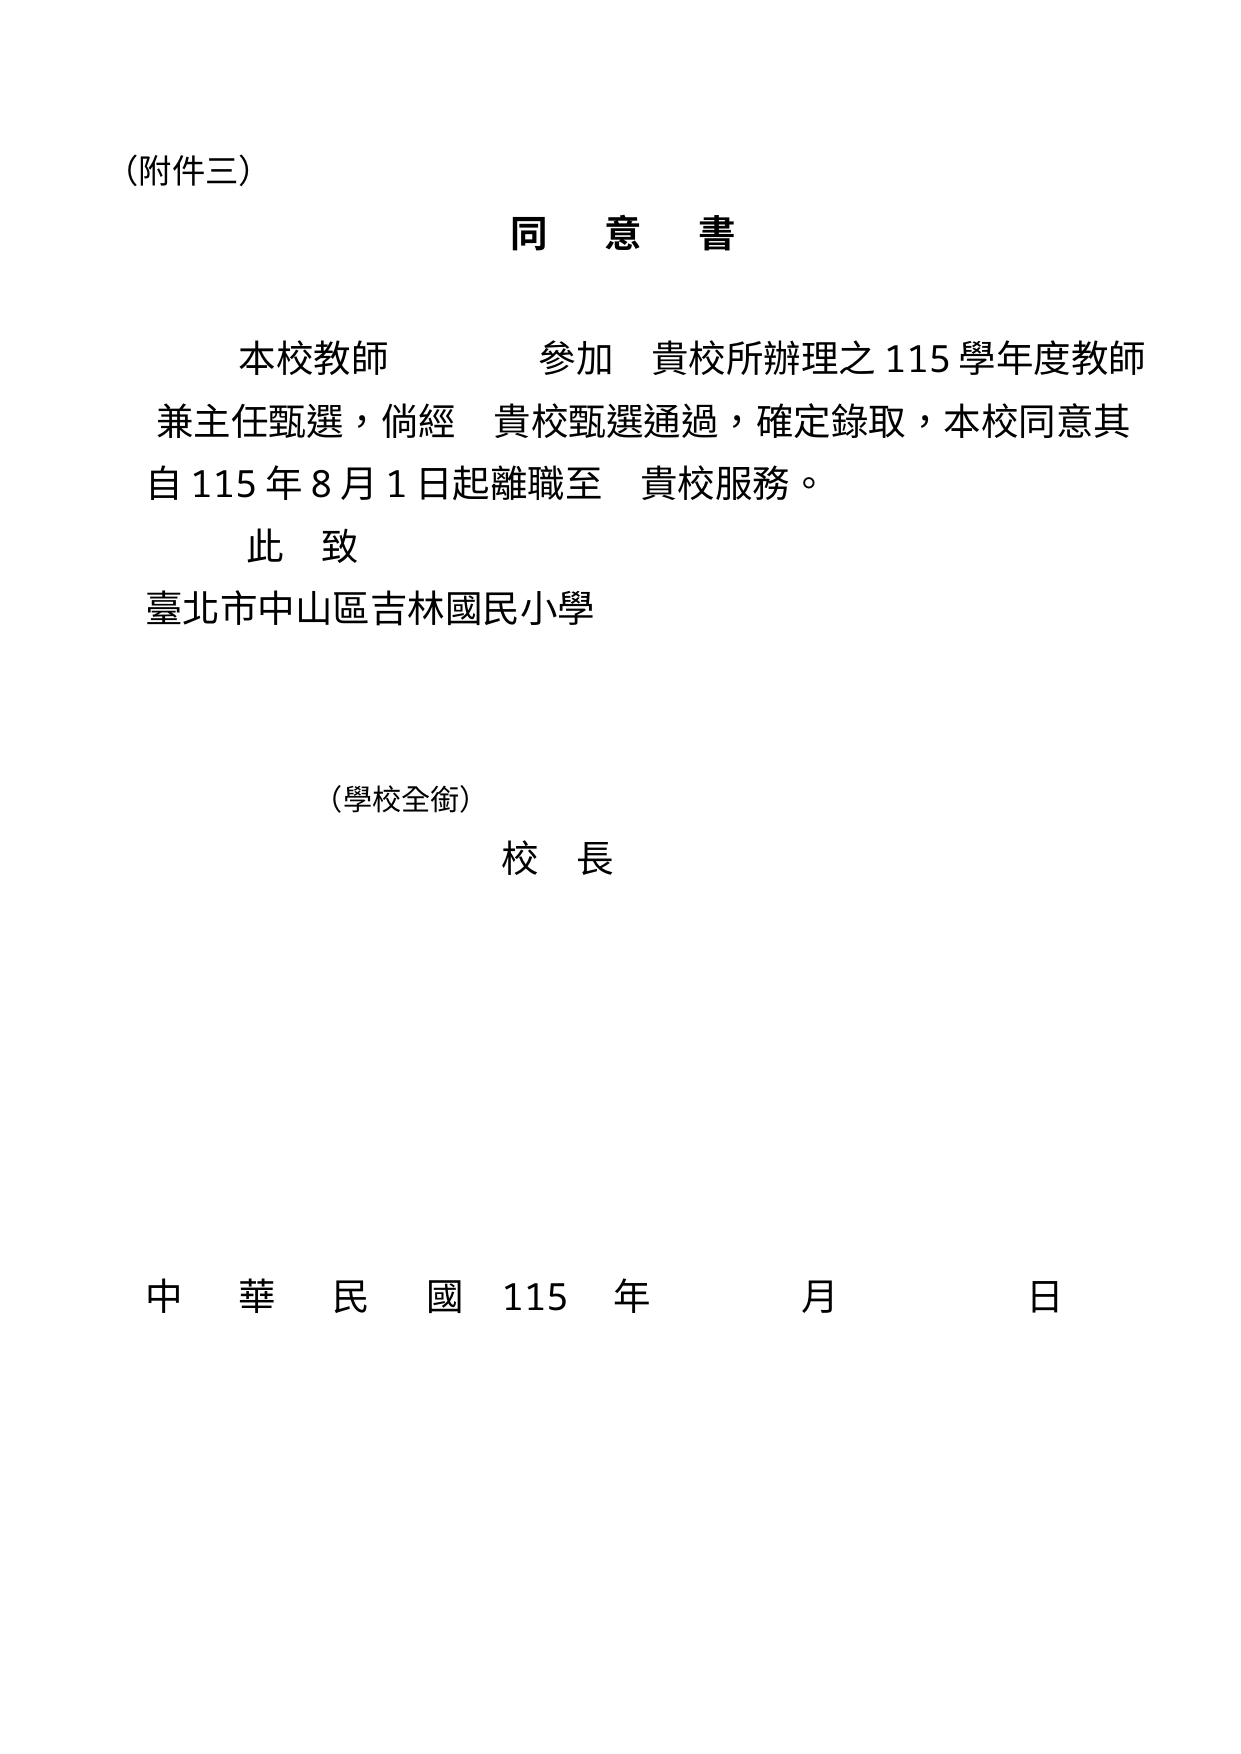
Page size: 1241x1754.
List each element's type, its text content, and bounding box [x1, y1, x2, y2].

text 同 意 書 [89, 189, 1157, 252]
text 此 致 [89, 502, 1157, 564]
text 臺北市中山區吉林國民小學 [89, 564, 1157, 627]
text 自115年8月1日起離職至 貴校服務。 [89, 439, 1157, 502]
text 本校教師 參加 貴校所辦理之115學年度教師 [89, 314, 1157, 377]
text 兼主任甄選，倘經 貴校甄選通過，確定錄取，本校同意其 [89, 377, 1157, 439]
text （學校全銜） [89, 752, 1157, 814]
text （附件三） [89, 127, 1157, 189]
text 中 華 民 國 115 年 月 日 [89, 1252, 1157, 1314]
text 校 長 [89, 814, 1157, 877]
